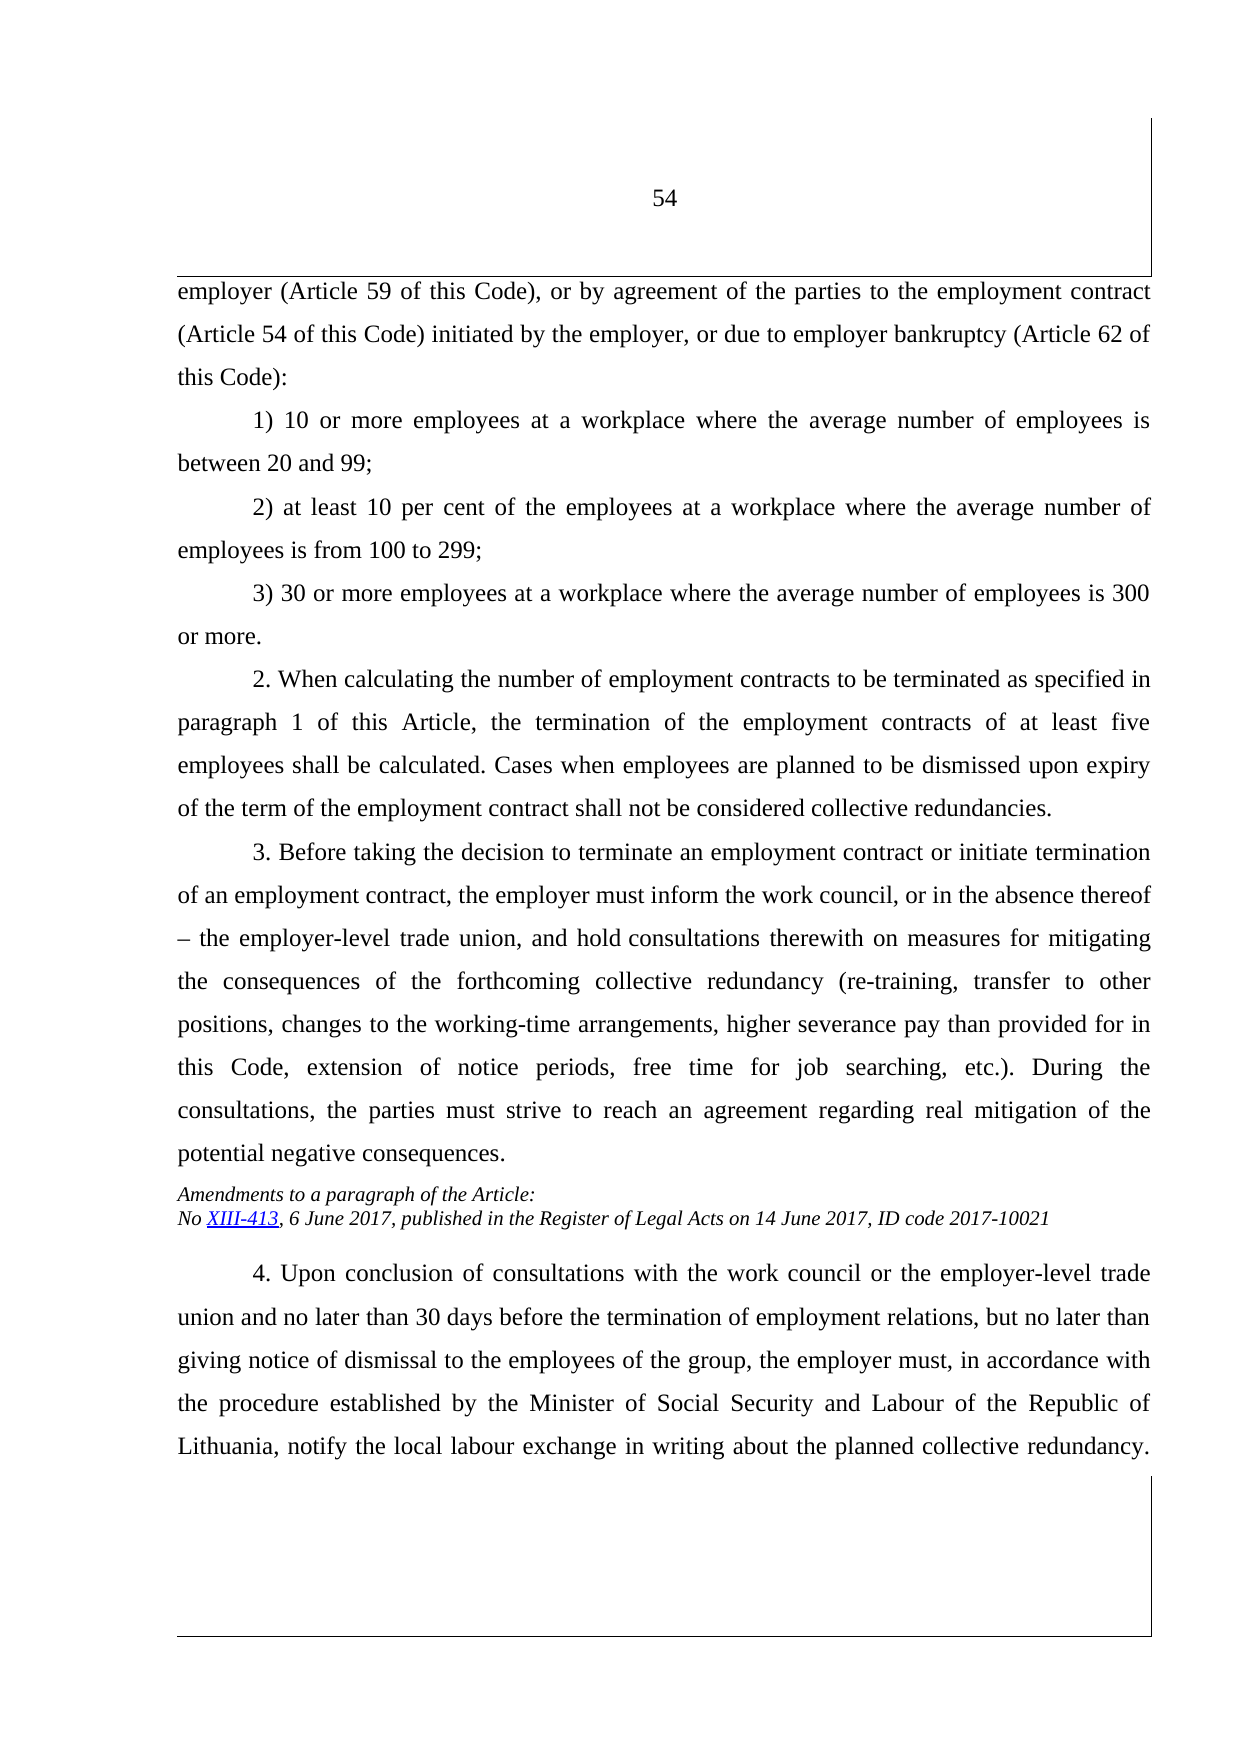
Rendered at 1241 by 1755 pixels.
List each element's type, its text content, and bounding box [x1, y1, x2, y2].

text Amendments to a paragraph of the Article: [177, 1182, 1152, 1206]
text 3. Before taking the decision to terminate an employment contract or initiate termination of an employment contract, the employer must inform the work council, or in the absence thereof – the employer-level trade union, and hold consultations therewith on measures for mitigating the consequences of the forthcoming collective redundancy (re-training, transfer to other positions, changes to the working-time arrangements, higher severance pay than provided for in this Code, extension of notice periods, free time for job searching, etc.). During the consultations, the parties must strive to reach an agreement regarding real mitigation of the potential negative consequences. [177, 837, 1152, 1167]
text No XIII-413, 6 June 2017, published in the Register of Legal Acts on 14 June 2017, ID code 2017-10021 [177, 1206, 1152, 1230]
text 2. When calculating the number of employment contracts to be terminated as specified in paragraph 1 of this Article, the termination of the employment contracts of at least five employees shall be calculated. Cases when employees are planned to be dismissed upon expiry of the term of the employment contract shall not be considered collective redundancies. [177, 664, 1152, 822]
text 4. Upon conclusion of consultations with the work council or the employer-level trade union and no later than 30 days before the termination of employment relations, but no later than giving notice of dismissal to the employees of the group, the employer must, in accordance with the procedure established by the Minister of Social Security and Labour of the Republic of Lithuania, notify the local labour exchange in writing about the planned collective redundancy. [177, 1258, 1152, 1460]
text 3) 30 or more employees at a workplace where the average number of employees is 300 or more. [177, 578, 1152, 650]
text employer (Article 59 of this Code), or by agreement of the parties to the employment contract (Article 54 of this Code) initiated by the employer, or due to employer bankruptcy (Article 62 of this Code): [177, 276, 1152, 391]
text 1) 10 or more employees at a workplace where the average number of employees is between 20 and 99; [177, 405, 1152, 477]
text 2) at least 10 per cent of the employees at a workplace where the average number of employees is from 100 to 299; [177, 492, 1152, 563]
